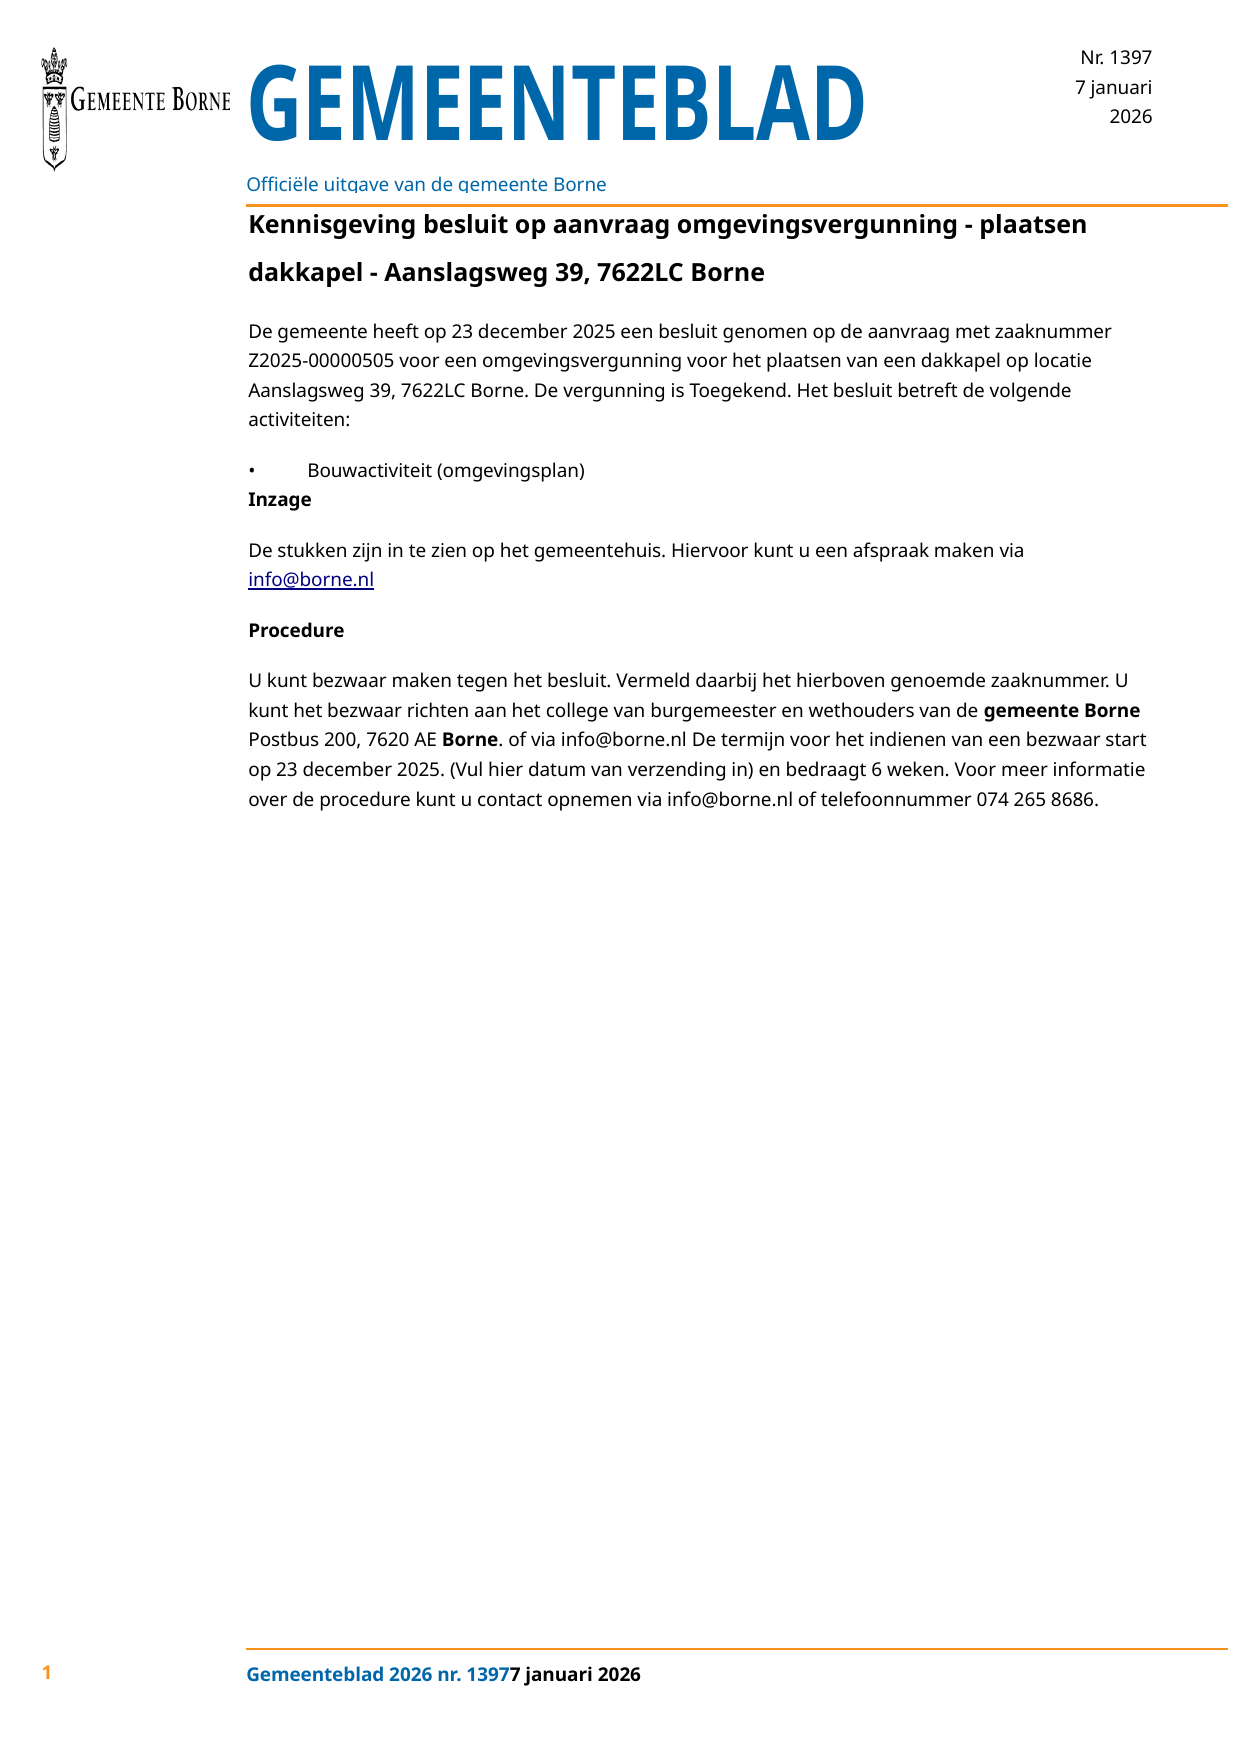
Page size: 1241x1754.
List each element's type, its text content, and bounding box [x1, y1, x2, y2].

text De stukken zijn in te zien op het gemeentehuis. Hiervoor kunt u een afspraak maken via info@borne.nl [248, 537, 1152, 592]
text Kennisgeving besluit op aanvraag omgevingsvergunning - plaatsen dakkapel - Aanslagsweg 39, 7622LC Borne [248, 207, 1152, 288]
text Inzage [248, 487, 1152, 512]
text U kunt bezwaar maken tegen het besluit. Vermeld daarbij het hierboven genoemde zaaknummer. U kunt het bezwaar richten aan het college van burgemeester en wethouders van de gemeente Borne Postbus 200, 7620 AE Borne. of via info@borne.nl De termijn voor het indienen van een bezwaar start op 23 december 2025. (Vul hier datum van verzending in) en bedraagt 6 weken. Voor meer informatie over de procedure kunt u contact opnemen via info@borne.nl of telefoonnummer 074 265 8686. [248, 667, 1152, 812]
list Bouwactiviteit (omgevingsplan) [248, 457, 1152, 483]
text De gemeente heeft op 23 december 2025 een besluit genomen op de aanvraag met zaaknummer Z2025-00000505 voor een omgevingsvergunning voor het plaatsen van een dakkapel op locatie Aanslagsweg 39, 7622LC Borne. De vergunning is Toegekend. Het besluit betreft de volgende activiteiten: [248, 318, 1152, 432]
text Procedure [248, 617, 1152, 643]
picture [41, 47, 231, 172]
